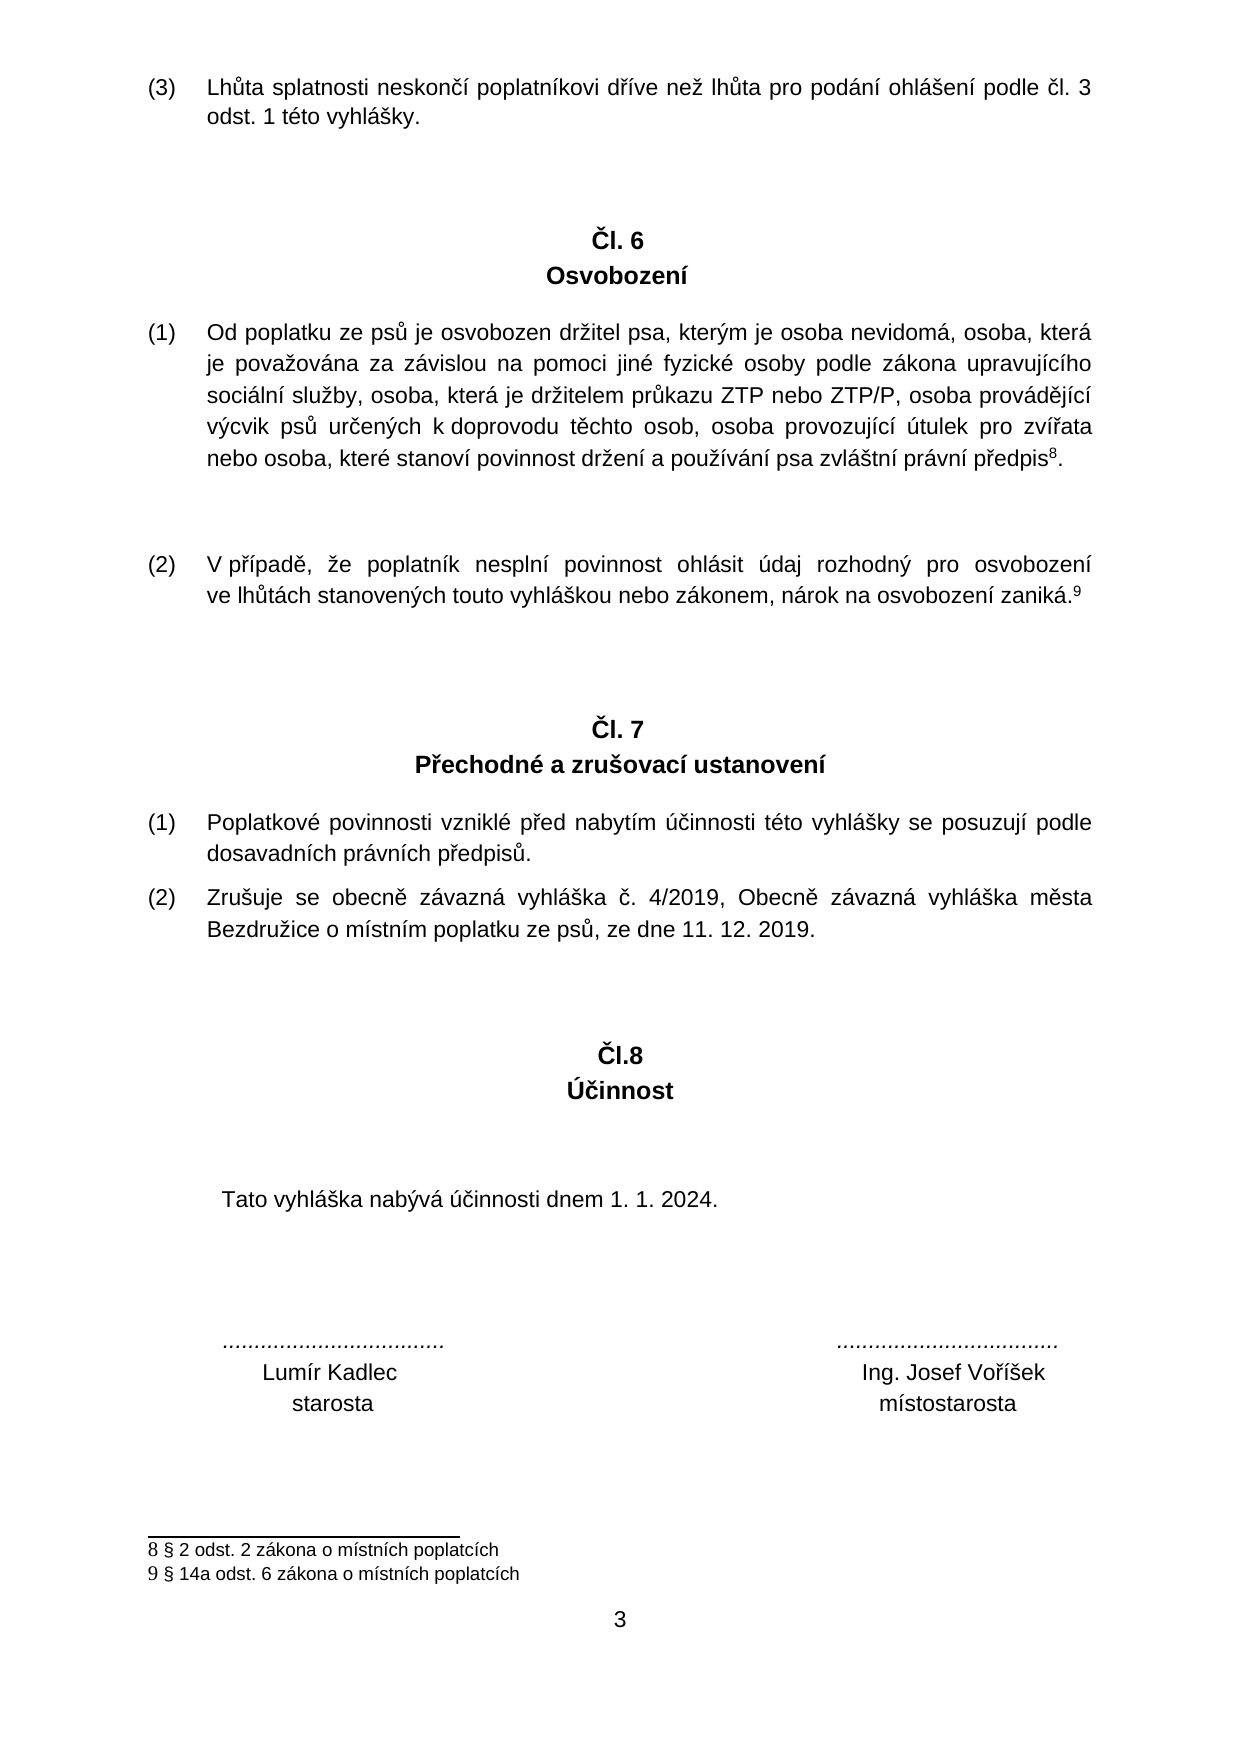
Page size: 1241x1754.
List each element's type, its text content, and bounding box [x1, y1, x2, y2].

text Účinnost [148, 1076, 1093, 1105]
list V případě, že poplatník nesplní povinnost ohlásit údaj rozhodný pro osvobození ve lhůtách stanovených touto vyhláškou nebo zákonem, nárok na osvobození zaniká. [148, 551, 1093, 609]
text Přechodné a zrušovací ustanovení [148, 751, 1093, 779]
text Čl.8 [148, 1041, 1093, 1070]
list Od poplatku ze psů je osvobozen držitel psa, kterým je osoba nevidomá, osoba, která je považována za závislou na pomoci jiné fyzické osoby podle zákona upravujícího sociální služby, osoba, která je držitelem průkazu ZTP nebo ZTP/P, osoba provádějící výcvik psů určených k doprovodu těchto osob, osoba provozující útulek pro zvířata nebo osoba, které stanoví povinnost držení a používání psa zvláštní právní předpis. [148, 319, 1093, 471]
text Lumír Kadlec Ing. Josef Voříšek [148, 1358, 1093, 1385]
text ................................... ................................... [148, 1327, 1093, 1353]
text Čl. 6 [148, 226, 1093, 254]
list Zrušuje se obecně závazná vyhláška č. 4/2019, Obecně závazná vyhláška města Bezdružice o místním poplatku ze psů, ze dne 11. 12. 2019. [148, 884, 1093, 942]
text starosta místostarosta [148, 1390, 1093, 1416]
text Tato vyhláška nabývá účinnosti dnem 1. 1. 2024. [148, 1186, 1093, 1212]
list § 14a odst. 6 zákona o místních poplatcích [148, 1561, 1093, 1585]
text Čl. 7 [148, 716, 1093, 744]
text Osvobození [148, 261, 1093, 289]
list Lhůta splatnosti neskončí poplatníkovi dříve než lhůta pro podání ohlášení podle čl. 3 odst. 1 této vyhlášky. [148, 74, 1093, 129]
list § 2 odst. 2 zákona o místních poplatcích [148, 1537, 1093, 1561]
list Poplatkové povinnosti vzniklé před nabytím účinnosti této vyhlášky se posuzují podle dosavadních právních předpisů. [148, 808, 1093, 866]
